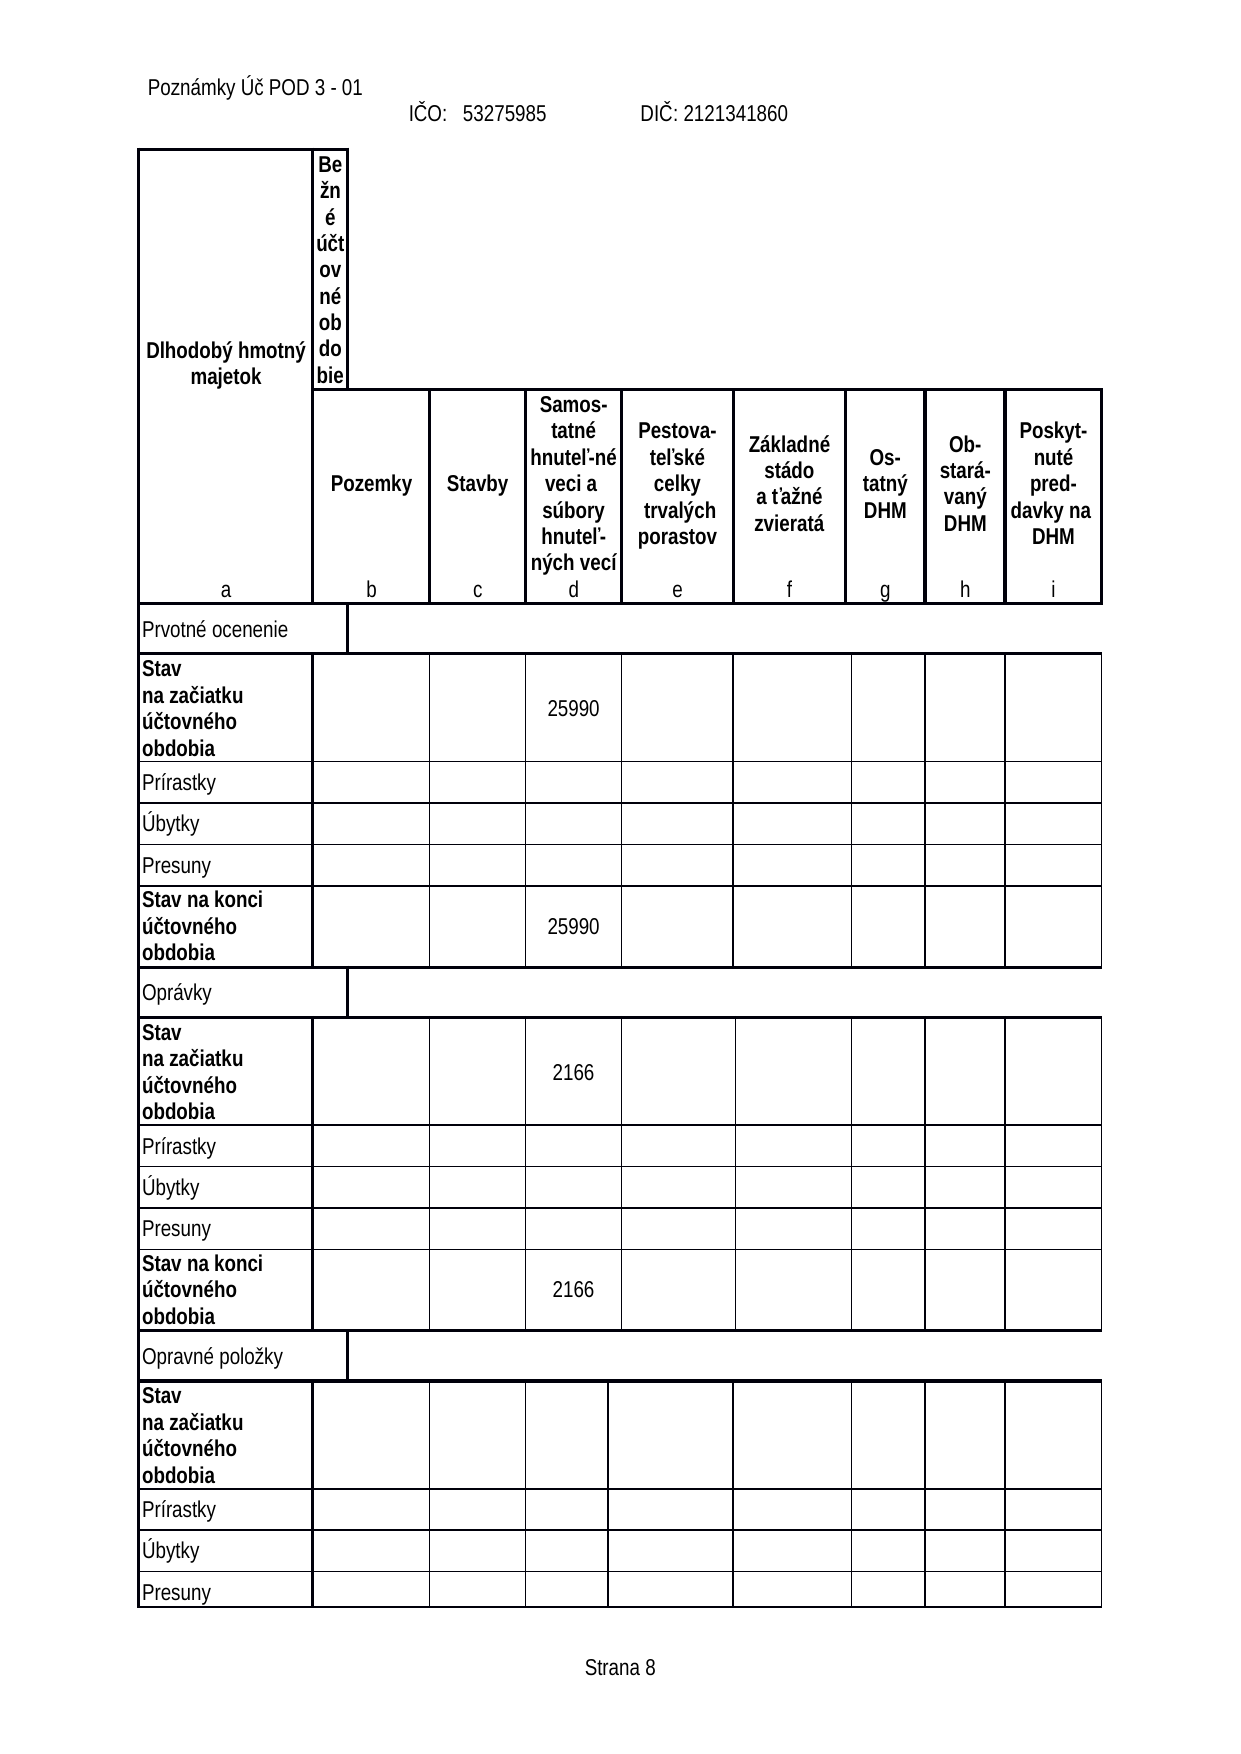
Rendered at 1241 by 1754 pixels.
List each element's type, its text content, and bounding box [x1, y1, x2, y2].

table_cell [430, 1531, 525, 1571]
table_cell [609, 1531, 732, 1571]
table_cell [622, 1019, 735, 1124]
table_cell [1006, 1531, 1101, 1571]
table_cell 25990 [526, 655, 621, 761]
table_cell [314, 887, 429, 966]
table_cell g [847, 576, 923, 602]
table_cell [622, 887, 732, 966]
table_cell [314, 1572, 429, 1606]
table_cell [852, 1126, 924, 1166]
table_cell e [623, 576, 732, 602]
table_cell [526, 1531, 607, 1571]
table_cell Presuny [140, 1572, 311, 1606]
table_cell [609, 1572, 732, 1606]
table_cell [622, 655, 732, 761]
table_cell [736, 1167, 851, 1207]
table_cell Stav na začiatku účtovného obdobia [140, 655, 311, 761]
table_cell [314, 762, 429, 802]
table_cell [430, 762, 525, 802]
table_cell [734, 887, 851, 966]
table_cell [430, 1126, 525, 1166]
table_cell [430, 1167, 525, 1207]
table_cell [734, 845, 851, 885]
table_cell [430, 1383, 525, 1488]
table_cell [1006, 1209, 1101, 1248]
table_cell [734, 1572, 851, 1606]
table_cell [926, 804, 1004, 843]
table_cell Os-tatný DHM [847, 391, 923, 576]
table_cell [430, 1019, 525, 1124]
table_cell [926, 1019, 1004, 1124]
table_cell [1006, 1383, 1101, 1488]
table_cell [852, 655, 924, 761]
table_cell [852, 887, 924, 966]
table_header Dlhodobý hmotný majetok [140, 151, 311, 576]
table_cell [852, 1383, 924, 1488]
table_cell [314, 1126, 429, 1166]
table_cell Presuny [140, 845, 311, 885]
table_cell [736, 1209, 851, 1248]
table_cell [926, 1250, 1004, 1329]
table_cell [852, 1572, 924, 1606]
table_cell [926, 1209, 1004, 1248]
table_cell Pestova-teľské celky trvalých porastov [623, 391, 732, 576]
table_cell [430, 845, 525, 885]
table_cell [852, 1209, 924, 1248]
table_cell d [527, 576, 620, 602]
table_cell [622, 1167, 735, 1207]
table_cell [622, 804, 732, 843]
table_cell [736, 1126, 851, 1166]
table_cell [926, 1126, 1004, 1166]
table_cell i [1007, 576, 1100, 602]
table_cell [609, 1490, 732, 1529]
table_cell Úbytky [140, 1531, 311, 1571]
table_cell [430, 1490, 525, 1529]
table_cell [314, 655, 429, 761]
table_cell b [314, 576, 428, 602]
table_cell [314, 1490, 429, 1529]
table_cell [430, 1572, 525, 1606]
table_cell [314, 1531, 429, 1571]
table_cell Prírastky [140, 1490, 311, 1529]
table_cell [926, 762, 1004, 802]
table_cell [1006, 762, 1101, 802]
table_cell [926, 887, 1004, 966]
table_cell [314, 1167, 429, 1207]
table_cell [926, 1167, 1004, 1207]
table_header Bežné účtovné obdobie [314, 151, 346, 388]
table_cell [926, 1490, 1004, 1529]
table_cell [314, 1250, 429, 1329]
table_cell [622, 845, 732, 885]
table_cell [526, 1126, 621, 1166]
table_cell [852, 1250, 924, 1329]
table_cell [1006, 1250, 1101, 1329]
table_cell [852, 1490, 924, 1529]
table_cell Ob-stará-vaný DHM [927, 391, 1003, 576]
table_cell [526, 1209, 621, 1248]
table_cell c [431, 576, 524, 602]
table_cell [430, 655, 525, 761]
table_cell 25990 [526, 887, 621, 966]
table_cell [609, 1383, 732, 1488]
table_cell [430, 887, 525, 966]
table_cell Úbytky [140, 1167, 311, 1207]
table_cell [926, 1531, 1004, 1571]
table_cell [852, 1019, 924, 1124]
table_cell [314, 1209, 429, 1248]
table_cell h [927, 576, 1003, 602]
table_cell Poskyt-nuté pred-davky na DHM [1007, 391, 1100, 576]
table_cell [1006, 655, 1101, 761]
table_cell [1006, 804, 1101, 843]
table_cell [736, 1250, 851, 1329]
table_cell [1006, 887, 1101, 966]
table_cell [526, 1383, 607, 1488]
table_cell [1006, 1572, 1101, 1606]
table_cell [314, 1019, 429, 1124]
table_cell [734, 1383, 851, 1488]
table_cell [852, 804, 924, 843]
table_cell [1006, 845, 1101, 885]
table_cell [526, 1490, 607, 1529]
table_cell [430, 1250, 525, 1329]
table_cell Základné stádo a ťažné zvieratá [735, 391, 844, 576]
table_cell [526, 1167, 621, 1207]
table_cell [1006, 1490, 1101, 1529]
table_cell [526, 1572, 607, 1606]
table_cell Pozemky [314, 391, 428, 576]
table_cell [526, 804, 621, 843]
table_cell Presuny [140, 1209, 311, 1248]
table_cell [926, 655, 1004, 761]
table_cell Prvotné ocenenie [140, 605, 346, 652]
table_cell [852, 762, 924, 802]
table_cell [926, 1383, 1004, 1488]
table_cell [622, 1209, 735, 1248]
table_cell [430, 1209, 525, 1248]
table_cell [734, 804, 851, 843]
table_cell Prírastky [140, 1126, 311, 1166]
table_cell [1006, 1126, 1101, 1166]
table_cell [852, 845, 924, 885]
table_cell [852, 1167, 924, 1207]
table_cell [526, 762, 621, 802]
table_cell Samos-tatné hnuteľ-né veci a súbory hnuteľ-ných vecí [527, 391, 620, 576]
table_cell [926, 1572, 1004, 1606]
table_cell [314, 845, 429, 885]
table_cell Úbytky [140, 804, 311, 843]
table_cell [734, 1531, 851, 1571]
table_cell Stavby [431, 391, 524, 576]
table_cell [852, 1531, 924, 1571]
table_cell [1006, 1167, 1101, 1207]
table_cell 2166 [526, 1019, 621, 1124]
table_cell [734, 655, 851, 761]
table_cell 2166 [526, 1250, 621, 1329]
table_cell [1006, 1019, 1101, 1124]
table_cell [526, 845, 621, 885]
table_cell [622, 1250, 735, 1329]
table_cell [926, 845, 1004, 885]
table_cell [430, 804, 525, 843]
table_cell Stav na konci účtovného obdobia [140, 1250, 311, 1329]
table_cell Stav na konci účtovného obdobia [140, 887, 311, 966]
table_cell f [735, 576, 844, 602]
table_cell Prírastky [140, 762, 311, 802]
table_cell [314, 1383, 429, 1488]
table_cell a [140, 576, 311, 602]
table_cell [622, 762, 732, 802]
table_cell [734, 762, 851, 802]
table_cell Stav na začiatku účtovného obdobia [140, 1019, 311, 1124]
table_cell [314, 804, 429, 843]
table_cell Oprávky [140, 969, 346, 1016]
table_cell [622, 1126, 735, 1166]
table_cell [734, 1490, 851, 1529]
table_cell Opravné položky [140, 1332, 346, 1379]
table_cell Stav na začiatku účtovného obdobia [140, 1383, 311, 1488]
table_cell [736, 1019, 851, 1124]
